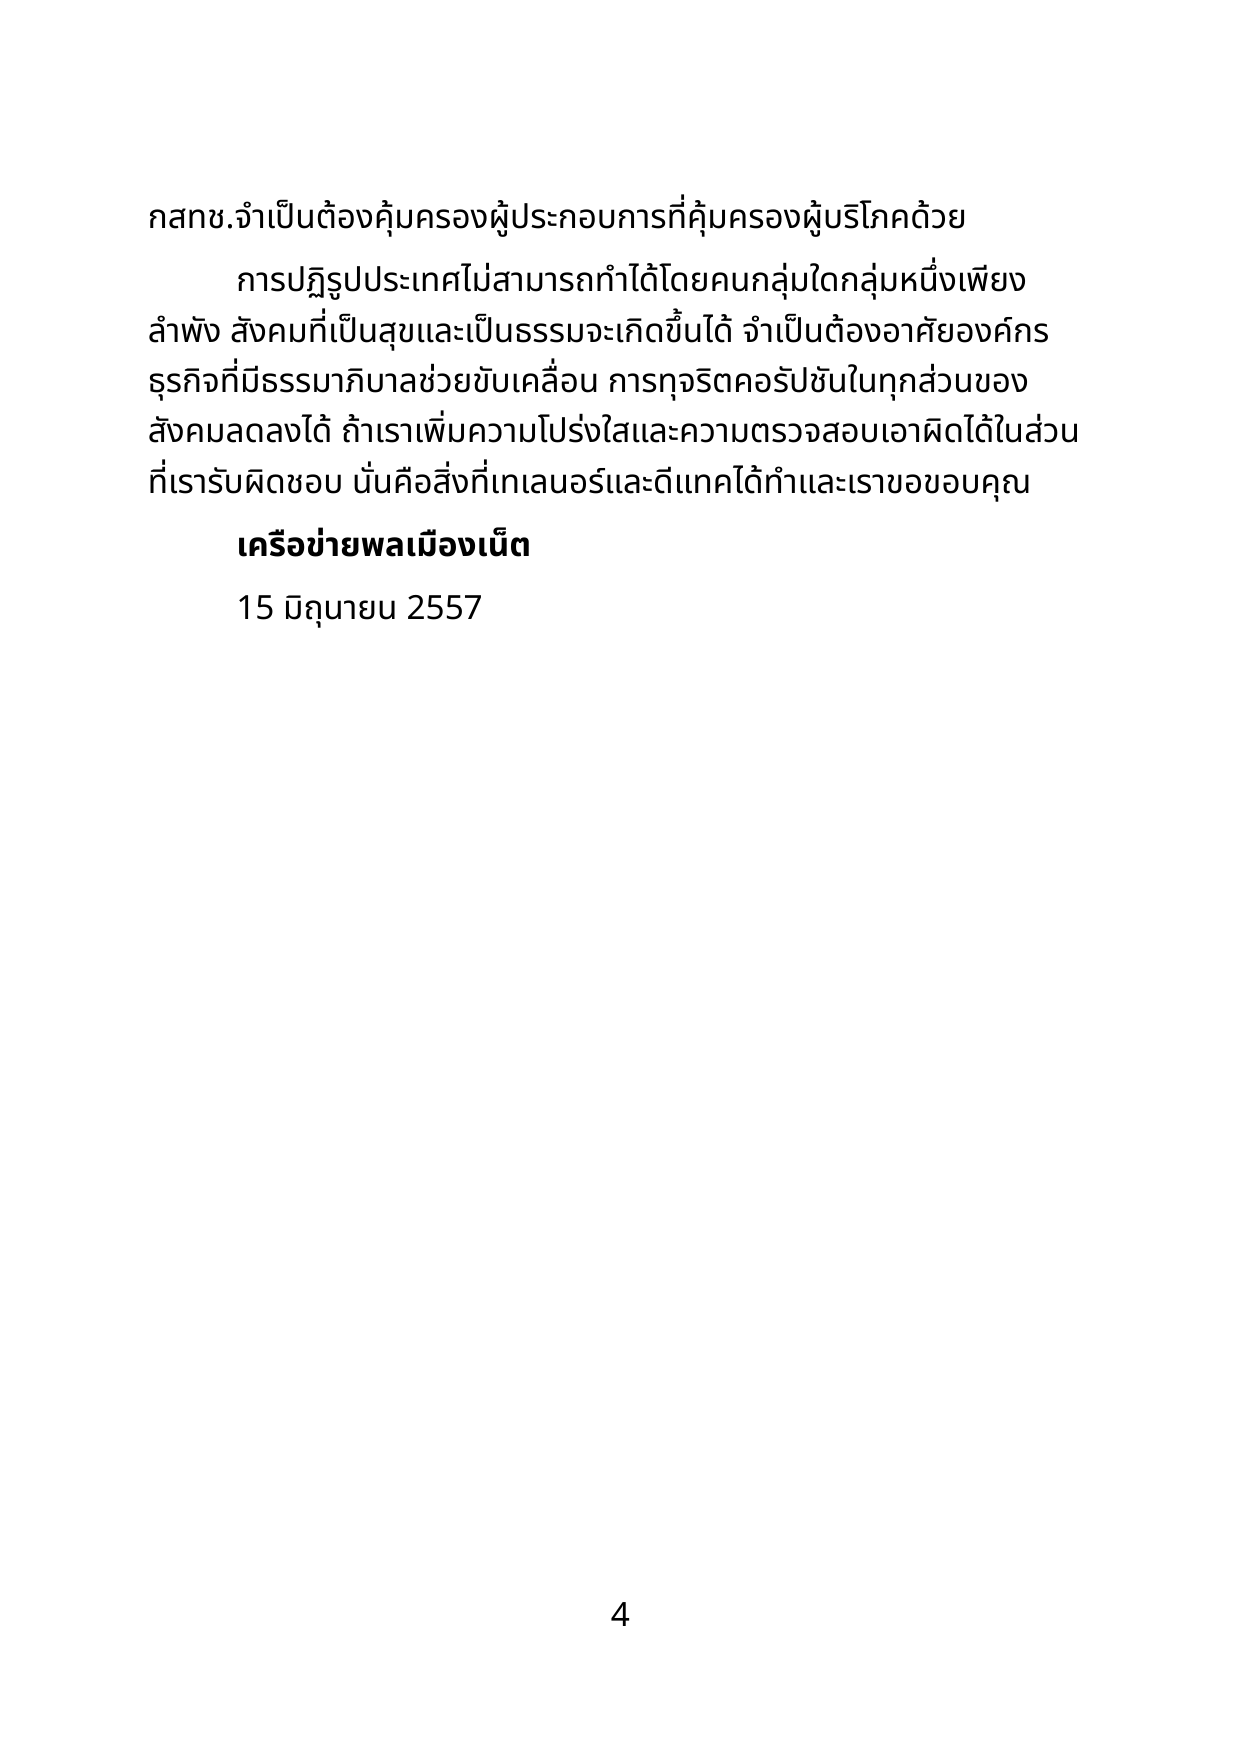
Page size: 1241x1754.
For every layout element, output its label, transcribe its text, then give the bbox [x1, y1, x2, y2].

text 15 มิถุนายน 2557 [148, 584, 1093, 634]
text เครือข่ายพลเมืองเน็ต [148, 521, 1093, 571]
text กสทช.จำเป็นต้องคุ้มครองผู้ประกอบการที่คุ้มครองผู้บริโภคด้วย [148, 193, 1093, 244]
text การปฏิรูปประเทศไม่สามารถทำได้โดยคนกลุ่มใดกลุ่มหนึ่งเพียงลำพัง สังคมที่เป็นสุขและเป็นธรรมจะเกิดขึ้นได้ จำเป็นต้องอาศัยองค์กรธุรกิจที่มีธรรมาภิบาลช่วยขับเคลื่อน การทุจริตคอรัปชันในทุกส่วนของสังคมลดลงได้ ถ้าเราเพิ่มความโปร่งใสและความตรวจสอบเอาผิดได้ในส่วนที่เรารับผิดชอบ นั่นคือสิ่งที่เทเลนอร์และดีแทคได้ทำและเราขอขอบคุณ [148, 256, 1093, 508]
